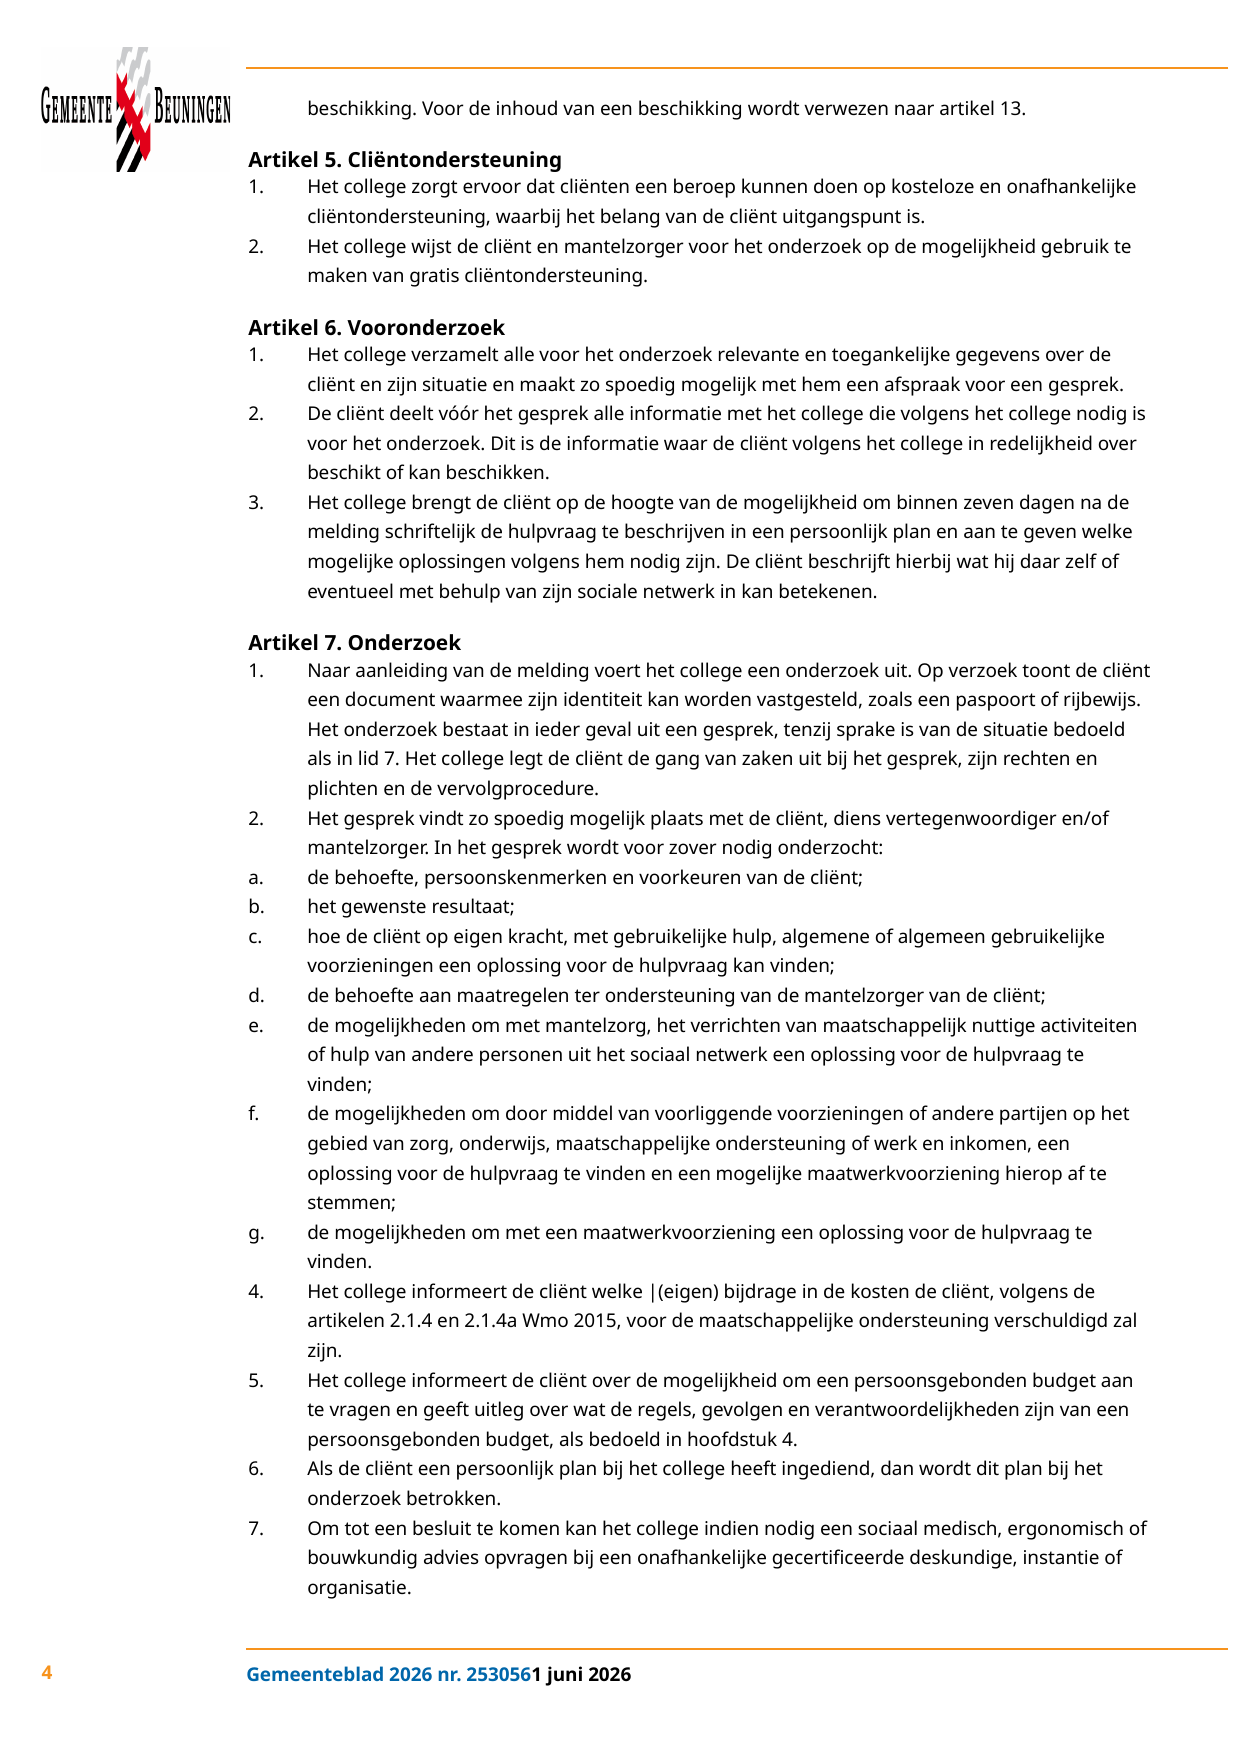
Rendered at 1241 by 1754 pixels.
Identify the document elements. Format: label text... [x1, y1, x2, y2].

list beschikking. Voor de inhoud van een beschikking wordt verwezen naar artikel 13. [248, 95, 1152, 121]
list Het college brengt de cliënt op de hoogte van de mogelijkheid om binnen zeven dagen na de melding schriftelijk de hulpvraag te beschrijven in een persoonlijk plan en aan te geven welke mogelijke oplossingen volgens hem nodig zijn. De cliënt beschrijft hierbij wat hij daar zelf of eventueel met behulp van zijn sociale netwerk in kan betekenen. [248, 489, 1152, 604]
list Het college informeert de cliënt welke |(eigen) bijdrage in de kosten de cliënt, volgens de artikelen 2.1.4 en 2.1.4a Wmo 2015, voor de maatschappelijke ondersteuning verschuldigd zal zijn. [248, 1278, 1152, 1363]
list Naar aanleiding van de melding voert het college een onderzoek uit. Op verzoek toont de cliënt een document waarmee zijn identiteit kan worden vastgesteld, zoals een paspoort of rijbewijs. Het onderzoek bestaat in ieder geval uit een gesprek, tenzij sprake is van de situatie bedoeld als in lid 7. Het college legt de cliënt de gang van zaken uit bij het gesprek, zijn rechten en plichten en de vervolgprocedure. [248, 657, 1152, 801]
list de behoefte, persoonskenmerken en voorkeuren van de cliënt; [248, 864, 1152, 889]
list de mogelijkheden om door middel van voorliggende voorzieningen of andere partijen op het gebied van zorg, onderwijs, maatschappelijke ondersteuning of werk en inkomen, een oplossing voor de hulpvraag te vinden en een mogelijke maatwerkvoorziening hierop af te stemmen; [248, 1101, 1152, 1215]
list de mogelijkheden om met een maatwerkvoorziening een oplossing voor de hulpvraag te vinden. [248, 1219, 1152, 1274]
text Artikel 6. Vooronderzoek [248, 313, 1152, 341]
text Artikel 5. Cliëntondersteuning [248, 145, 1152, 174]
list de mogelijkheden om met mantelzorg, het verrichten van maatschappelijk nuttige activiteiten of hulp van andere personen uit het sociaal netwerk een oplossing voor de hulpvraag te vinden; [248, 1012, 1152, 1097]
list De cliënt deelt vóór het gesprek alle informatie met het college die volgens het college nodig is voor het onderzoek. Dit is de informatie waar de cliënt volgens het college in redelijkheid over beschikt of kan beschikken. [248, 400, 1152, 485]
list het gewenste resultaat; [248, 893, 1152, 919]
list Het college verzamelt alle voor het onderzoek relevante en toegankelijke gegevens over de cliënt en zijn situatie en maakt zo spoedig mogelijk met hem een afspraak voor een gesprek. [248, 341, 1152, 397]
picture [41, 47, 231, 172]
list Het college zorgt ervoor dat cliënten een beroep kunnen doen op kosteloze en onafhankelijke cliëntondersteuning, waarbij het belang van de cliënt uitgangspunt is. [248, 174, 1152, 229]
list Het college informeert de cliënt over de mogelijkheid om een persoonsgebonden budget aan te vragen en geeft uitleg over wat de regels, gevolgen en verantwoordelijkheden zijn van een persoonsgebonden budget, als bedoeld in hoofdstuk 4. [248, 1367, 1152, 1452]
list Het gesprek vindt zo spoedig mogelijk plaats met de cliënt, diens vertegenwoordiger en/of mantelzorger. In het gesprek wordt voor zover nodig onderzocht: [248, 805, 1152, 860]
list Om tot een besluit te komen kan het college indien nodig een sociaal medisch, ergonomisch of bouwkundig advies opvragen bij een onafhankelijke gecertificeerde deskundige, instantie of organisatie. [248, 1515, 1152, 1599]
list hoe de cliënt op eigen kracht, met gebruikelijke hulp, algemene of algemeen gebruikelijke voorzieningen een oplossing voor de hulpvraag kan vinden; [248, 923, 1152, 978]
list Als de cliënt een persoonlijk plan bij het college heeft ingediend, dan wordt dit plan bij het onderzoek betrokken. [248, 1456, 1152, 1511]
list Het college wijst de cliënt en mantelzorger voor het onderzoek op de mogelijkheid gebruik te maken van gratis cliëntondersteuning. [248, 233, 1152, 288]
text Artikel 7. Onderzoek [248, 628, 1152, 657]
list de behoefte aan maatregelen ter ondersteuning van de mantelzorger van de cliënt; [248, 982, 1152, 1008]
